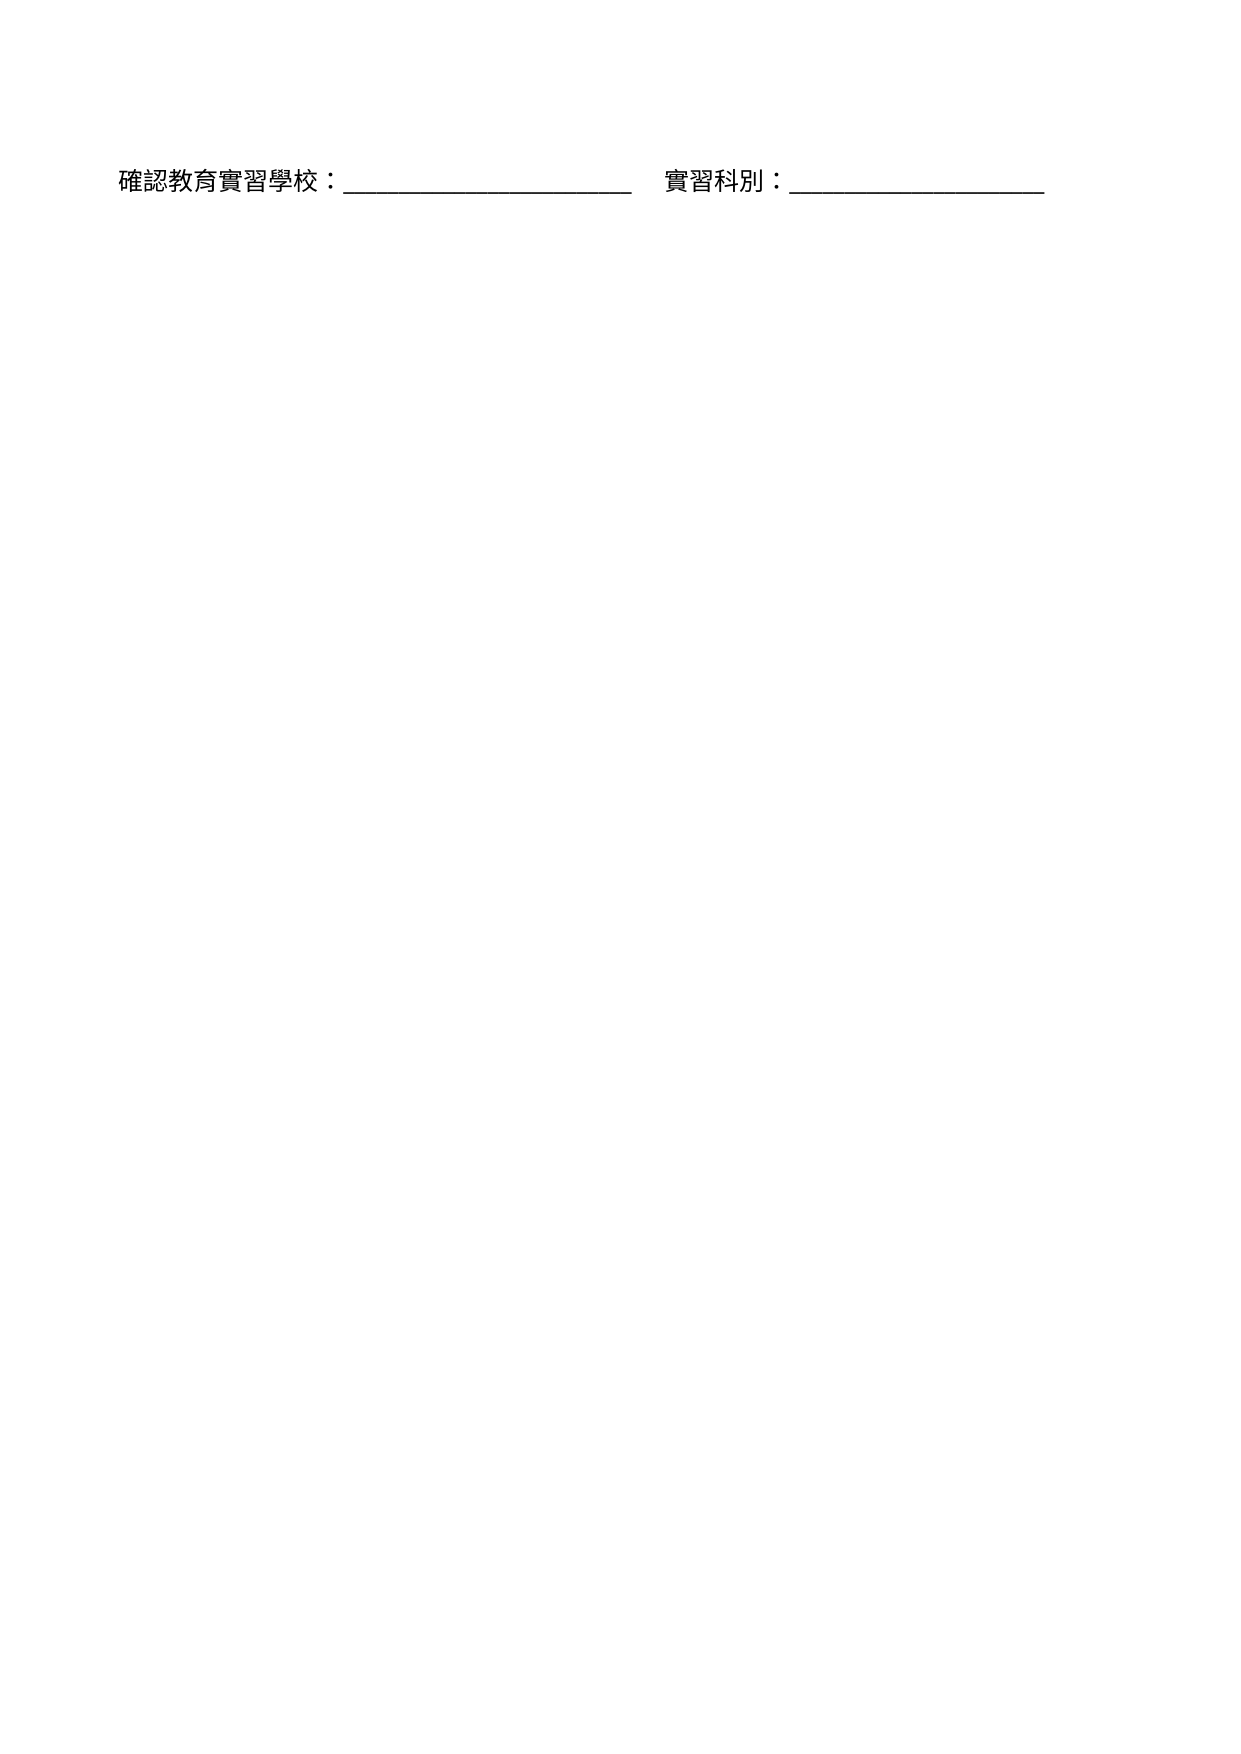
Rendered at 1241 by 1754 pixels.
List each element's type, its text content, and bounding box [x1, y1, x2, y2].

text 確認教育實習學校：__________________________ 實習科別：_______________________ [118, 160, 1122, 198]
